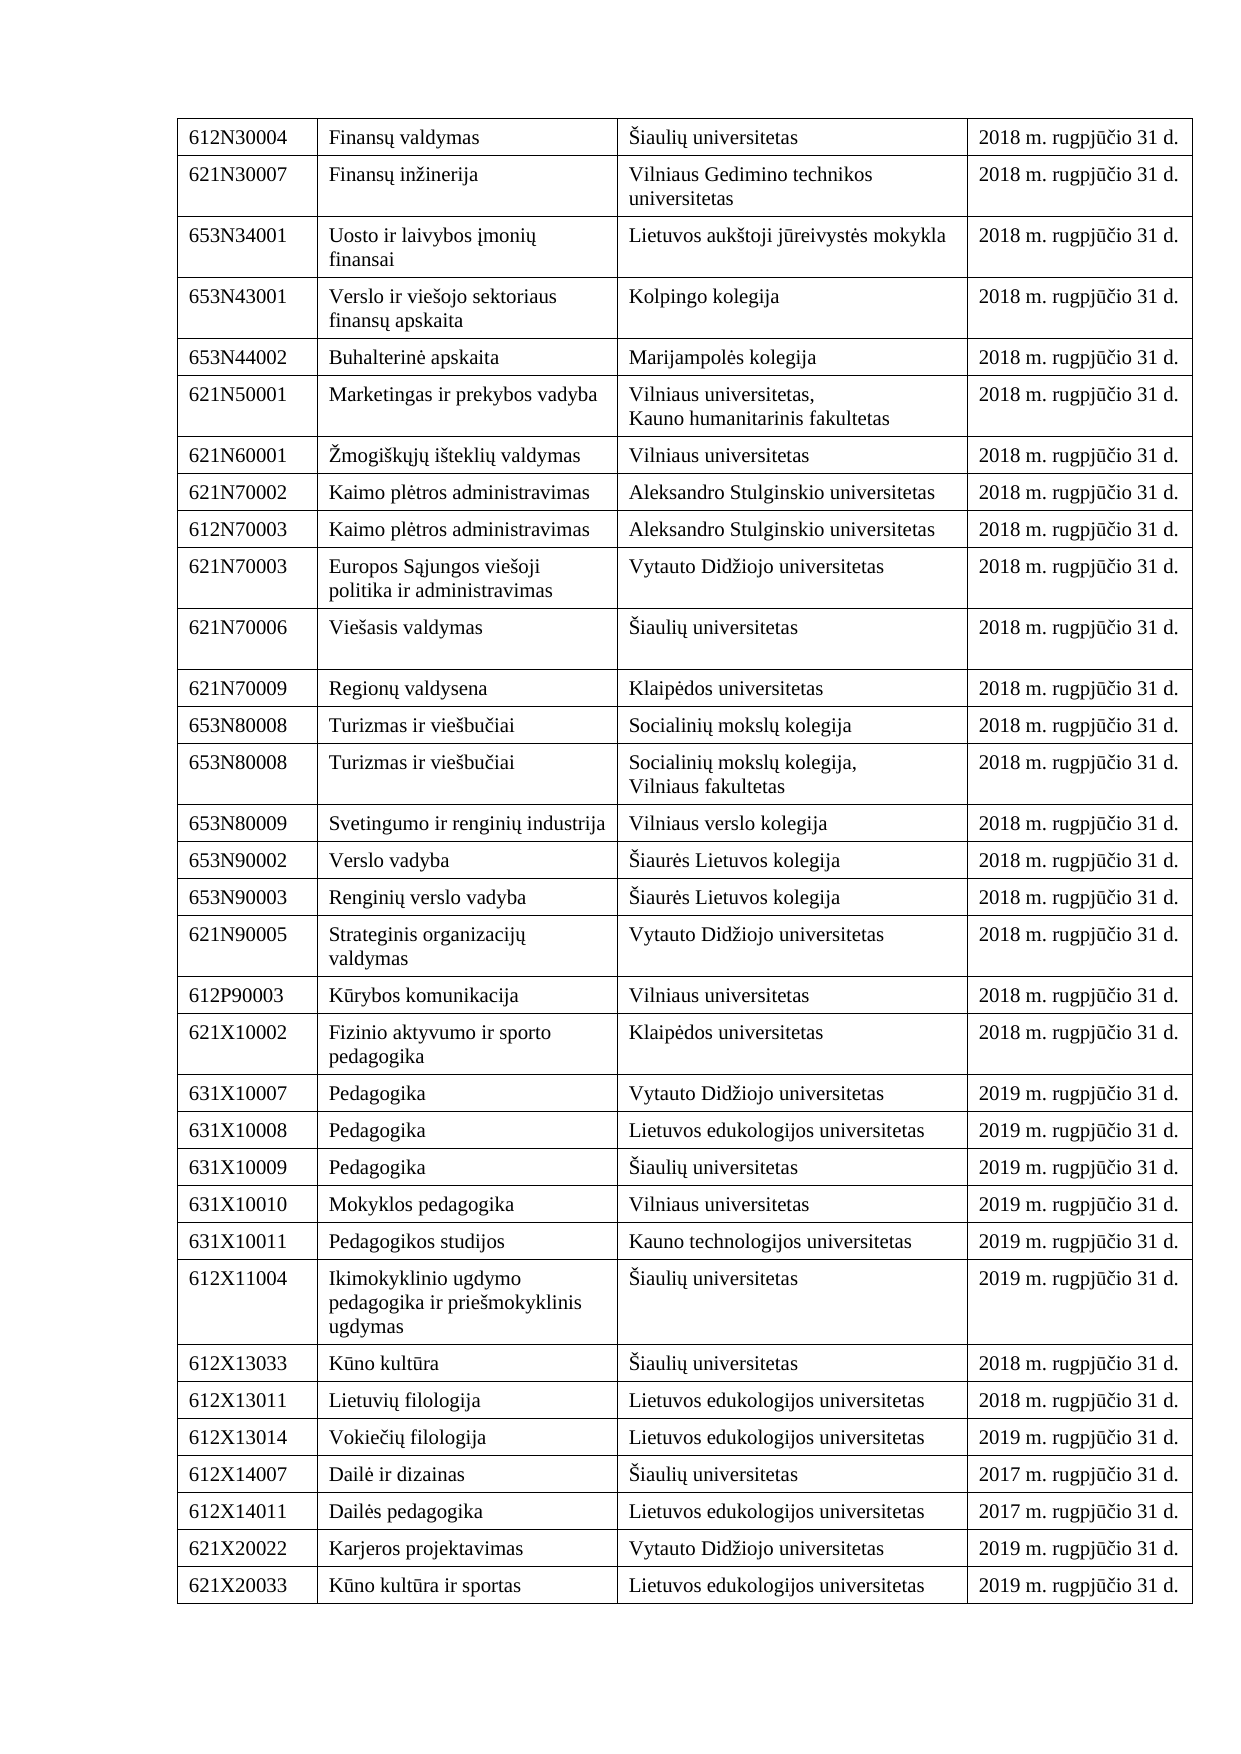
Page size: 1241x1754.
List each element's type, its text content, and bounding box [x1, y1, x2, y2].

table_cell Lietuvos edukologijos universitetas [618, 1419, 967, 1455]
table_cell 2019 m. rugpjūčio 31 d. [968, 1260, 1192, 1344]
table_cell 621N90005 [178, 916, 317, 976]
table_cell 2018 m. rugpjūčio 31 d. [968, 474, 1192, 510]
table_cell 2019 m. rugpjūčio 31 d. [968, 1186, 1192, 1222]
table_cell Šiaulių universitetas [618, 1149, 967, 1185]
table_cell 631X10009 [178, 1149, 317, 1185]
table_cell 621N70003 [178, 548, 317, 608]
table_cell Vilniaus universitetas [618, 977, 967, 1013]
table_cell Kūrybos komunikacija [318, 977, 617, 1013]
table_cell 621X20022 [178, 1530, 317, 1566]
table_cell 2018 m. rugpjūčio 31 d. [968, 609, 1192, 669]
table_cell Finansų valdymas [318, 119, 617, 155]
table_cell Šiaulių universitetas [618, 119, 967, 155]
table_cell 2018 m. rugpjūčio 31 d. [968, 1345, 1192, 1381]
table_cell 2018 m. rugpjūčio 31 d. [968, 879, 1192, 915]
table_cell 612X14007 [178, 1456, 317, 1492]
table_cell 2018 m. rugpjūčio 31 d. [968, 805, 1192, 841]
table_cell Aleksandro Stulginskio universitetas [618, 474, 967, 510]
table_cell 2018 m. rugpjūčio 31 d. [968, 744, 1192, 804]
table_cell 653N43001 [178, 278, 317, 338]
table_cell Karjeros projektavimas [318, 1530, 617, 1566]
table_cell 2018 m. rugpjūčio 31 d. [968, 1382, 1192, 1418]
table_cell Kolpingo kolegija [618, 278, 967, 338]
table_cell 2018 m. rugpjūčio 31 d. [968, 842, 1192, 878]
table_cell Vilniaus Gedimino technikos universitetas [618, 156, 967, 216]
table_cell Mokyklos pedagogika [318, 1186, 617, 1222]
table_cell Marijampolės kolegija [618, 339, 967, 375]
table_cell 2019 m. rugpjūčio 31 d. [968, 1567, 1192, 1603]
table_cell Turizmas ir viešbučiai [318, 744, 617, 804]
table_cell 631X10008 [178, 1112, 317, 1148]
table_cell 612P90003 [178, 977, 317, 1013]
table_cell 612X14011 [178, 1493, 317, 1529]
table_cell 621N50001 [178, 376, 317, 436]
table_cell 621N70009 [178, 670, 317, 706]
table_cell 2018 m. rugpjūčio 31 d. [968, 916, 1192, 976]
table_cell 631X10010 [178, 1186, 317, 1222]
table_cell Vytauto Didžiojo universitetas [618, 916, 967, 976]
table_cell Turizmas ir viešbučiai [318, 707, 617, 743]
table_cell Verslo vadyba [318, 842, 617, 878]
table_cell 2019 m. rugpjūčio 31 d. [968, 1075, 1192, 1111]
table_cell Strateginis organizacijų valdymas [318, 916, 617, 976]
table_cell Vilniaus universitetas [618, 1186, 967, 1222]
table_cell Vytauto Didžiojo universitetas [618, 548, 967, 608]
table_cell Regionų valdysena [318, 670, 617, 706]
table_cell Pedagogika [318, 1149, 617, 1185]
table_cell Šiaurės Lietuvos kolegija [618, 879, 967, 915]
table_cell Kūno kultūra [318, 1345, 617, 1381]
table_cell Klaipėdos universitetas [618, 670, 967, 706]
table_cell 612N70003 [178, 511, 317, 547]
table_cell 653N90002 [178, 842, 317, 878]
table_cell 653N80009 [178, 805, 317, 841]
table_cell 2019 m. rugpjūčio 31 d. [968, 1223, 1192, 1259]
table_cell Kaimo plėtros administravimas [318, 474, 617, 510]
table_cell Lietuvos aukštoji jūreivystės mokykla [618, 217, 967, 277]
table_cell 612X13011 [178, 1382, 317, 1418]
table_cell Viešasis valdymas [318, 609, 617, 669]
table_cell Svetingumo ir renginių industrija [318, 805, 617, 841]
table_cell 2018 m. rugpjūčio 31 d. [968, 1014, 1192, 1074]
table_cell Kauno technologijos universitetas [618, 1223, 967, 1259]
table_cell Finansų inžinerija [318, 156, 617, 216]
table_cell 653N80008 [178, 707, 317, 743]
table_cell Europos Sąjungos viešoji politika ir administravimas [318, 548, 617, 608]
table_cell Renginių verslo vadyba [318, 879, 617, 915]
table_cell 612X13033 [178, 1345, 317, 1381]
table_cell 631X10011 [178, 1223, 317, 1259]
table_cell 2018 m. rugpjūčio 31 d. [968, 437, 1192, 473]
table_cell Šiaulių universitetas [618, 609, 967, 669]
table_cell 621N70002 [178, 474, 317, 510]
table_cell Ikimokyklinio ugdymo pedagogika ir priešmokyklinis ugdymas [318, 1260, 617, 1344]
table_cell Fizinio aktyvumo ir sporto pedagogika [318, 1014, 617, 1074]
table_cell 2017 m. rugpjūčio 31 d. [968, 1456, 1192, 1492]
table_cell 2018 m. rugpjūčio 31 d. [968, 376, 1192, 436]
table_cell 621N30007 [178, 156, 317, 216]
table_cell Kūno kultūra ir sportas [318, 1567, 617, 1603]
table_cell Lietuvių filologija [318, 1382, 617, 1418]
table_cell Verslo ir viešojo sektoriaus finansų apskaita [318, 278, 617, 338]
table_cell Lietuvos edukologijos universitetas [618, 1382, 967, 1418]
table_cell Vilniaus universitetas, Kauno humanitarinis fakultetas [618, 376, 967, 436]
table_cell 2018 m. rugpjūčio 31 d. [968, 707, 1192, 743]
table_cell 2019 m. rugpjūčio 31 d. [968, 1419, 1192, 1455]
table_cell Dailės pedagogika [318, 1493, 617, 1529]
table_cell Pedagogika [318, 1075, 617, 1111]
table_cell 2018 m. rugpjūčio 31 d. [968, 670, 1192, 706]
table_cell Socialinių mokslų kolegija [618, 707, 967, 743]
table_cell 2018 m. rugpjūčio 31 d. [968, 119, 1192, 155]
table_cell Šiaulių universitetas [618, 1345, 967, 1381]
table_cell 2018 m. rugpjūčio 31 d. [968, 511, 1192, 547]
table_cell 2018 m. rugpjūčio 31 d. [968, 278, 1192, 338]
table_cell Marketingas ir prekybos vadyba [318, 376, 617, 436]
table_cell Pedagogikos studijos [318, 1223, 617, 1259]
table_cell Buhalterinė apskaita [318, 339, 617, 375]
table_cell 2019 m. rugpjūčio 31 d. [968, 1149, 1192, 1185]
table_cell 653N80008 [178, 744, 317, 804]
table_cell Pedagogika [318, 1112, 617, 1148]
table_cell 621X20033 [178, 1567, 317, 1603]
table_cell Vilniaus verslo kolegija [618, 805, 967, 841]
table_cell 612X11004 [178, 1260, 317, 1344]
table_cell Vytauto Didžiojo universitetas [618, 1530, 967, 1566]
table_cell Vytauto Didžiojo universitetas [618, 1075, 967, 1111]
table_cell 2019 m. rugpjūčio 31 d. [968, 1530, 1192, 1566]
table_cell Kaimo plėtros administravimas [318, 511, 617, 547]
table_cell 653N44002 [178, 339, 317, 375]
table_cell 2018 m. rugpjūčio 31 d. [968, 548, 1192, 608]
table_cell 621X10002 [178, 1014, 317, 1074]
table_cell 612N30004 [178, 119, 317, 155]
table_cell 621N70006 [178, 609, 317, 669]
table_cell Uosto ir laivybos įmonių finansai [318, 217, 617, 277]
table_cell Vokiečių filologija [318, 1419, 617, 1455]
table_cell 2018 m. rugpjūčio 31 d. [968, 156, 1192, 216]
table_cell Šiaulių universitetas [618, 1260, 967, 1344]
table_cell Vilniaus universitetas [618, 437, 967, 473]
table_cell Šiaulių universitetas [618, 1456, 967, 1492]
table_cell 653N90003 [178, 879, 317, 915]
table_cell 612X13014 [178, 1419, 317, 1455]
table_cell 2018 m. rugpjūčio 31 d. [968, 339, 1192, 375]
table_cell Klaipėdos universitetas [618, 1014, 967, 1074]
table_cell 631X10007 [178, 1075, 317, 1111]
table_cell Socialinių mokslų kolegija, Vilniaus fakultetas [618, 744, 967, 804]
table_cell Žmogiškųjų išteklių valdymas [318, 437, 617, 473]
table_cell Lietuvos edukologijos universitetas [618, 1567, 967, 1603]
table_cell 2019 m. rugpjūčio 31 d. [968, 1112, 1192, 1148]
table_cell 2018 m. rugpjūčio 31 d. [968, 217, 1192, 277]
table_cell Aleksandro Stulginskio universitetas [618, 511, 967, 547]
table_cell 2017 m. rugpjūčio 31 d. [968, 1493, 1192, 1529]
table_cell 653N34001 [178, 217, 317, 277]
table_cell 621N60001 [178, 437, 317, 473]
table_cell Lietuvos edukologijos universitetas [618, 1112, 967, 1148]
table_cell Šiaurės Lietuvos kolegija [618, 842, 967, 878]
table_cell 2018 m. rugpjūčio 31 d. [968, 977, 1192, 1013]
table_cell Dailė ir dizainas [318, 1456, 617, 1492]
table_cell Lietuvos edukologijos universitetas [618, 1493, 967, 1529]
